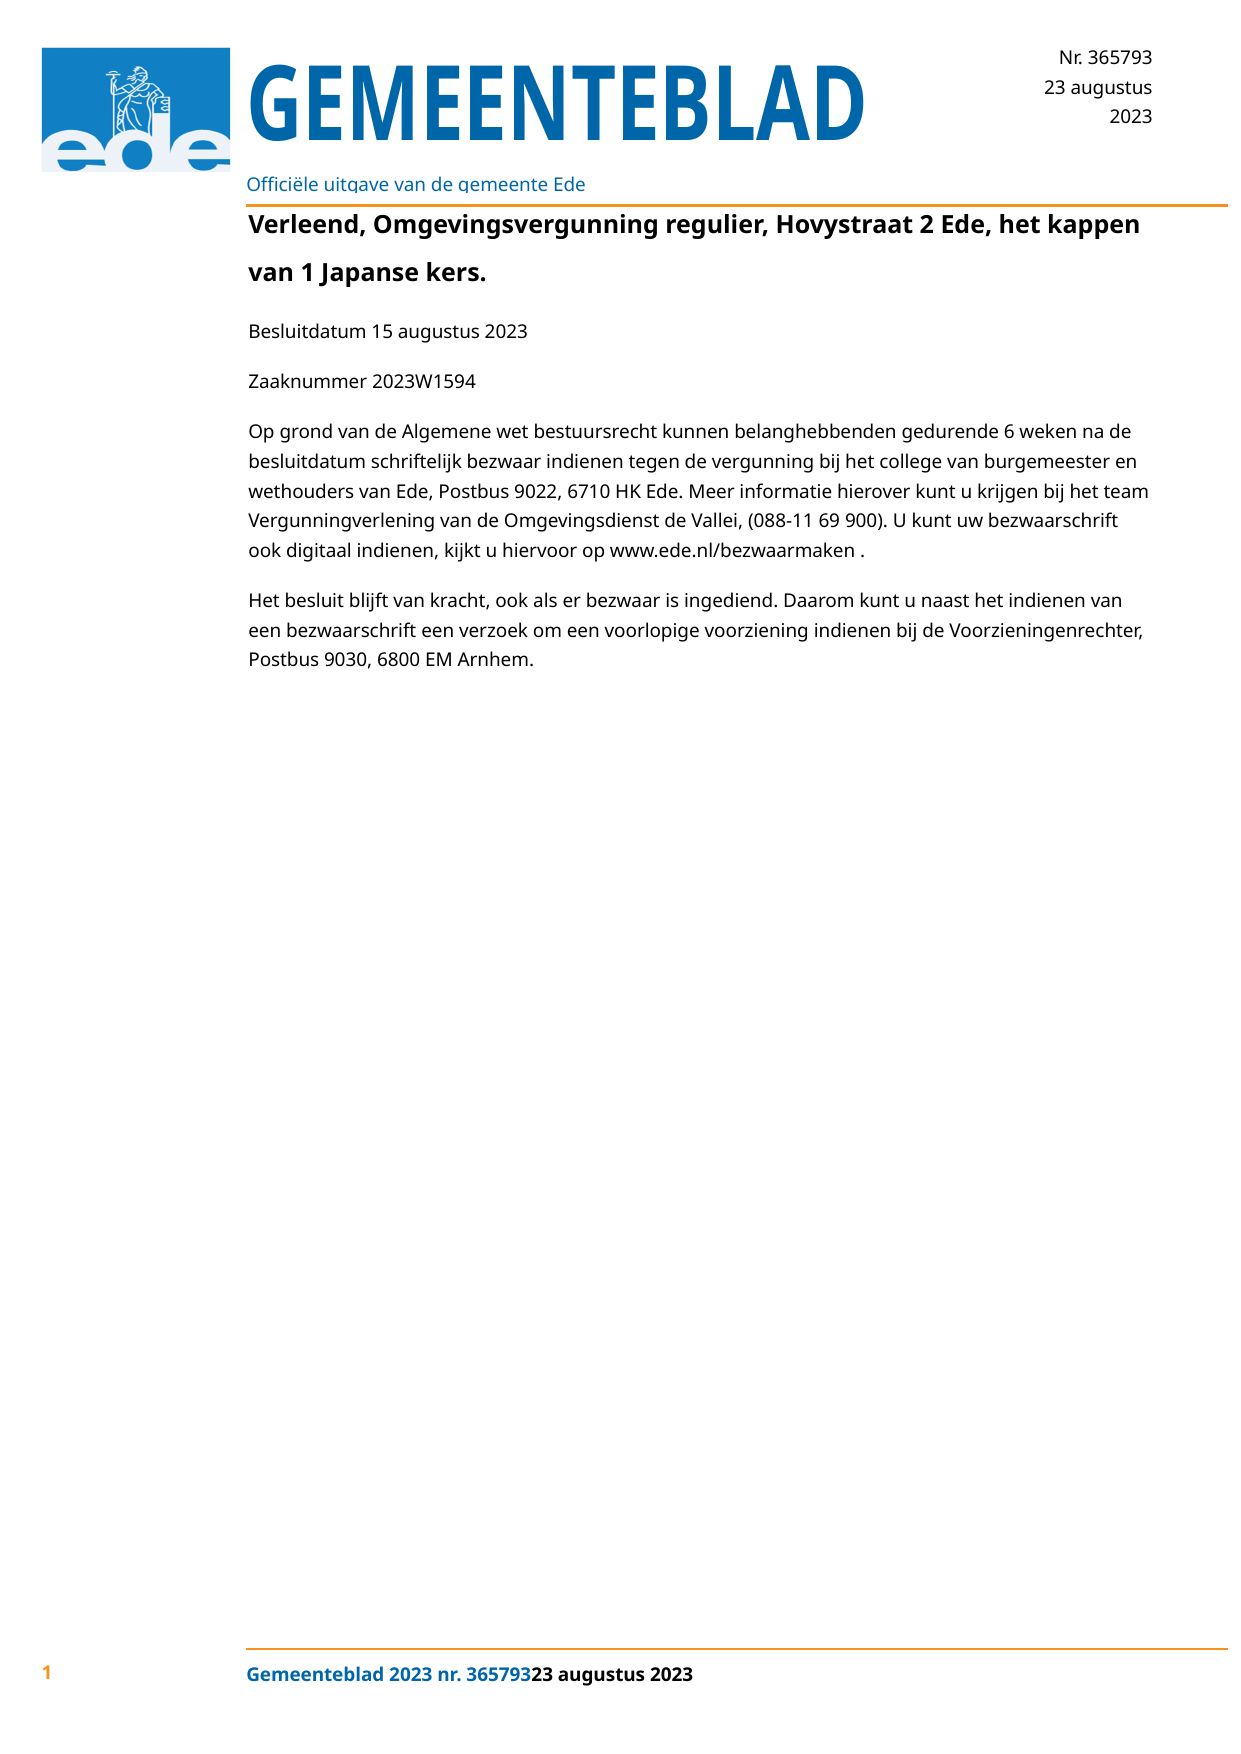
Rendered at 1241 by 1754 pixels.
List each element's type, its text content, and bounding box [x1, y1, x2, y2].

text Op grond van de Algemene wet bestuursrecht kunnen belanghebbenden gedurende 6 weken na de besluitdatum schriftelijk bezwaar indienen tegen de vergunning bij het college van burgemeester en wethouders van Ede, Postbus 9022, 6710 HK Ede. Meer informatie hierover kunt u krijgen bij het team Vergunningverlening van de Omgevingsdienst de Vallei, (088-11 69 900). U kunt uw bezwaarschrift ook digitaal indienen, kijkt u hiervoor op www.ede.nl/bezwaarmaken . [248, 419, 1152, 563]
text Besluitdatum 15 augustus 2023 [248, 318, 1152, 344]
text Het besluit blijft van kracht, ook als er bezwaar is ingediend. Daarom kunt u naast het indienen van een bezwaarschrift een verzoek om een voorlopige voorziening indienen bij de Voorzieningenrechter, Postbus 9030, 6800 EM Arnhem. [248, 587, 1152, 672]
picture [41, 47, 231, 172]
text Zaaknummer 2023W1594 [248, 368, 1152, 394]
text Verleend, Omgevingsvergunning regulier, Hovystraat 2 Ede, het kappen van 1 Japanse kers. [248, 207, 1152, 288]
